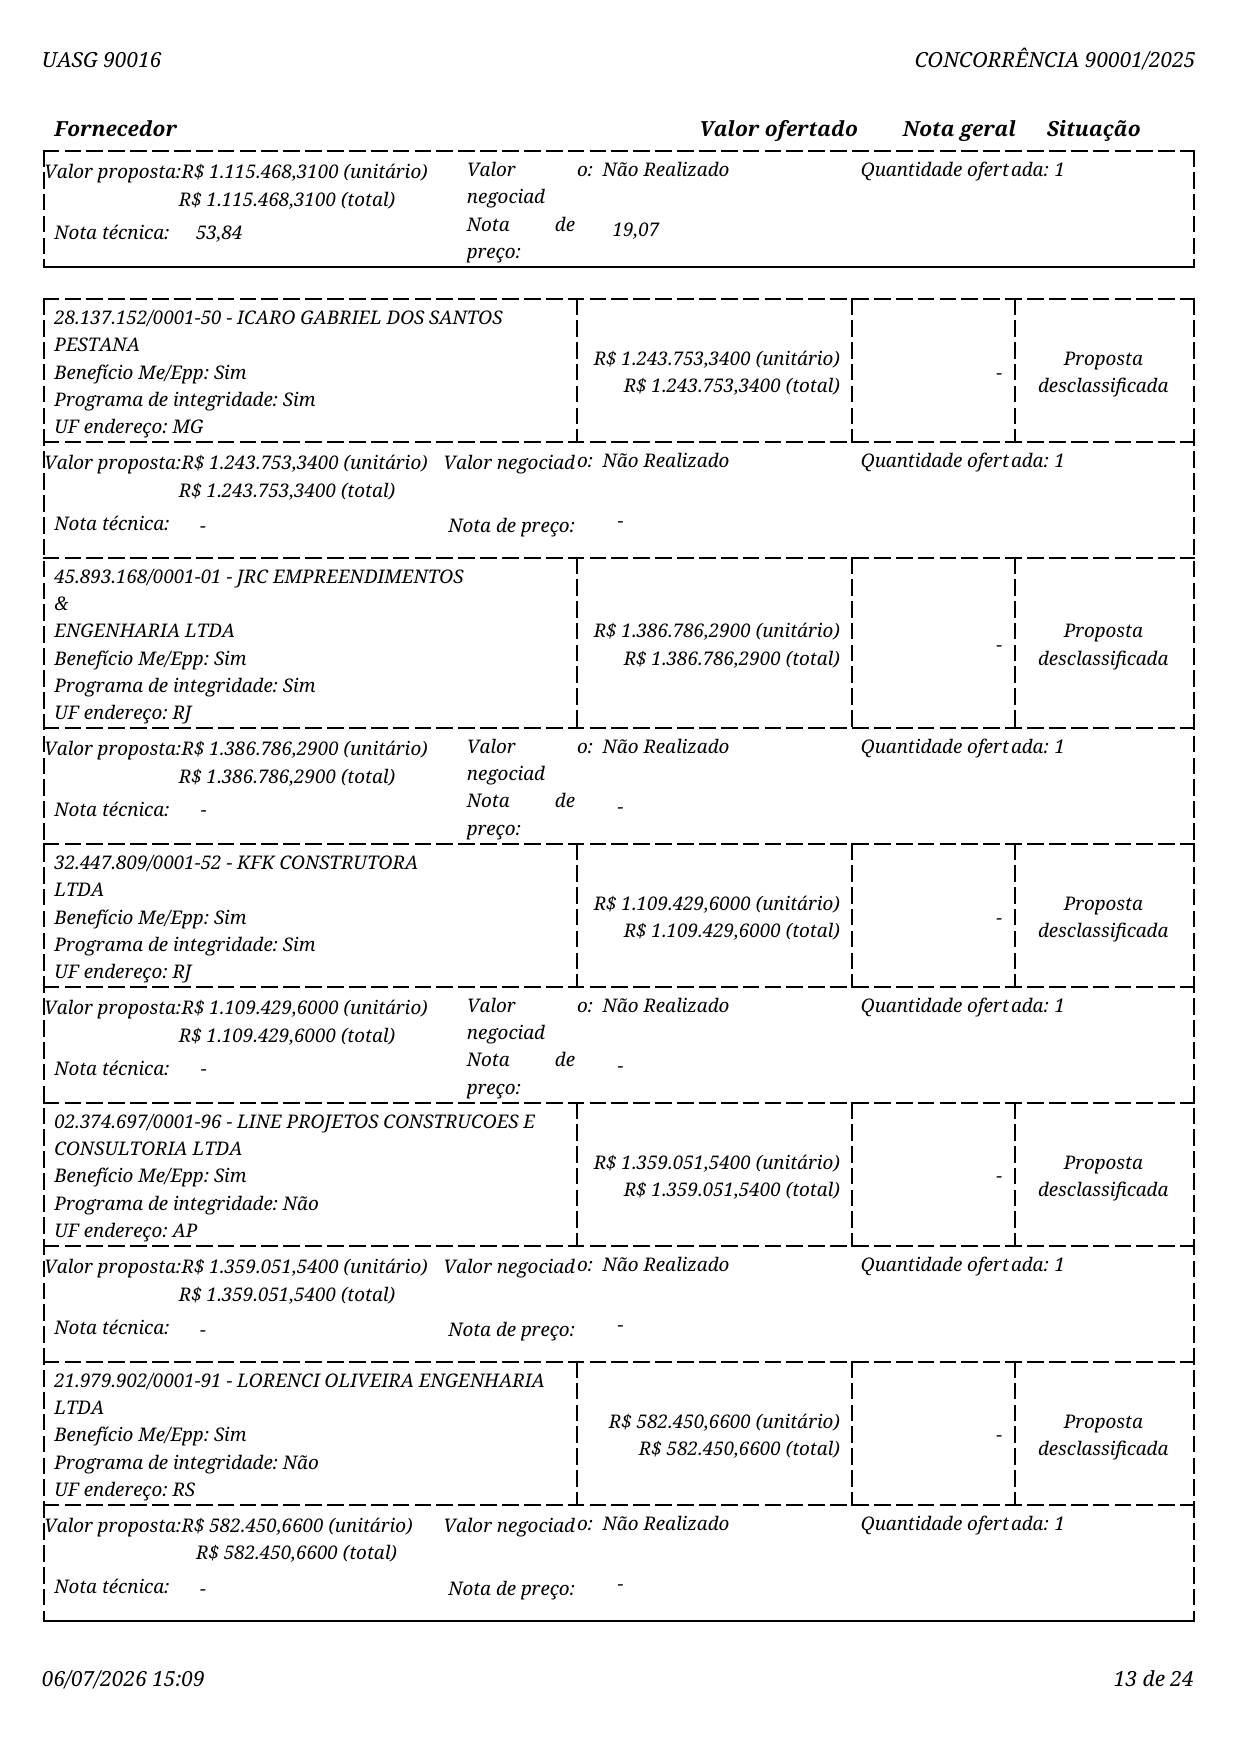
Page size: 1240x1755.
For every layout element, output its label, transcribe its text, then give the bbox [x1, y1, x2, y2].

table_cell Quantidade ofert [852, 150, 1014, 213]
table_cell - [852, 843, 1014, 986]
table_cell - Nota de preço: [183, 1567, 577, 1620]
table_cell ada: 1 [1015, 441, 1194, 504]
table_cell o: Não Realizado - [577, 986, 852, 1102]
table_cell [1015, 1049, 1194, 1102]
table_cell - [852, 1361, 1014, 1503]
table_cell Quantidade ofert [852, 986, 1014, 1049]
table_header Proposta desclassificada [1015, 298, 1194, 441]
table_cell - [852, 1102, 1014, 1245]
table_cell ada: 1 [1015, 986, 1194, 1049]
table_cell Nota técnica: [44, 790, 183, 843]
table_cell [1015, 790, 1194, 843]
table_header R$ 1.243.753,3400 (unitário) R$ 1.243.753,3400 (total) [577, 298, 852, 441]
table_cell [852, 1049, 939, 1102]
table_cell 32.447.809/0001-52 - KFK CONSTRUTORA LTDA Benefício Me/Epp: Sim Programa de integridade: Sim UF endereço: RJ [44, 843, 467, 986]
table_cell - [852, 557, 1014, 727]
table_cell Valor proposta: R$ 1.109.429,6000 (unitário) R$ 1.109.429,6000 (total) [44, 986, 467, 1049]
table_cell [852, 790, 939, 843]
table_cell [852, 1567, 939, 1620]
table_cell o: Não Realizado 19,07 [577, 150, 852, 266]
table_cell ada: 1 [1015, 1504, 1194, 1567]
table_cell [940, 504, 1014, 557]
table_cell - Nota de preço: [183, 1308, 577, 1361]
table_cell [940, 1567, 1014, 1620]
table_cell Nota técnica: [44, 1567, 183, 1620]
table_cell 45.893.168/0001-01 - JRC EMPREENDIMENTOS & ENGENHARIA LTDA Benefício Me/Epp: Sim Programa de integridade: Sim UF endereço: RJ [44, 557, 467, 727]
table_header - [852, 298, 1014, 441]
table_cell 21.979.902/0001-91 - LORENCI OLIVEIRA ENGENHARIA LTDA Benefício Me/Epp: Sim Programa de integridade: Não UF endereço: RS [44, 1361, 577, 1503]
table_cell [852, 504, 939, 557]
table_cell Nota técnica: [44, 1049, 183, 1102]
table_cell Valor proposta: R$ 582.450,6600 (unitário) Valor negociad R$ 582.450,6600 (total) [44, 1504, 577, 1567]
table_cell Valor negociad Nota de preço: [467, 727, 577, 843]
table_cell [1015, 1567, 1194, 1620]
table_cell Proposta desclassificada [1015, 557, 1194, 727]
table_cell [940, 790, 1014, 843]
table_cell [467, 557, 577, 727]
table_cell - [183, 1049, 467, 1102]
table_cell Proposta desclassificada [1015, 843, 1194, 986]
table_cell Valor proposta: R$ 1.115.468,3100 (unitário) R$ 1.115.468,3100 (total) [44, 150, 467, 213]
table_cell [1015, 214, 1099, 266]
table_cell R$ 1.109.429,6000 (unitário) R$ 1.109.429,6000 (total) [577, 843, 852, 986]
table_cell o: Não Realizado - [577, 1245, 852, 1361]
table_cell Nota técnica: [44, 1308, 183, 1361]
table_cell ada: 1 [1015, 1245, 1194, 1308]
table_cell Valor negociad Nota de preço: [467, 986, 577, 1102]
table_cell ada: 1 [1015, 150, 1099, 213]
table_cell Quantidade ofert [852, 441, 1014, 504]
table_cell Quantidade ofert [852, 727, 1014, 790]
table_cell Valor proposta: R$ 1.359.051,5400 (unitário) Valor negociad R$ 1.359.051,5400 (total) [44, 1245, 577, 1308]
table_cell Nota técnica: [44, 214, 183, 266]
table_cell Proposta desclassificada [1015, 1361, 1194, 1503]
table_cell Proposta desclassificada [1015, 1102, 1194, 1245]
table_cell [467, 843, 577, 986]
table_cell [852, 1308, 939, 1361]
table_cell 53,84 [183, 214, 467, 266]
table_cell Valor negociad Nota de preço: [467, 150, 577, 266]
table_cell Valor proposta: R$ 1.243.753,3400 (unitário) Valor negociad R$ 1.243.753,3400 (total) [44, 441, 577, 504]
table_cell Quantidade ofert [852, 1245, 1014, 1308]
table_cell 02.374.697/0001-96 - LINE PROJETOS CONSTRUCOES E CONSULTORIA LTDA Benefício Me/Epp: Sim Programa de integridade: Não UF endereço: AP [44, 1102, 577, 1245]
table_cell [940, 1308, 1014, 1361]
table_cell o: Não Realizado - [577, 441, 852, 557]
table_cell R$ 1.359.051,5400 (unitário) R$ 1.359.051,5400 (total) [577, 1102, 852, 1245]
table_cell - [183, 790, 467, 843]
table_cell o: Não Realizado - [577, 1504, 852, 1620]
table_cell [940, 1049, 1014, 1102]
table_cell [940, 214, 1014, 266]
table_cell R$ 1.386.786,2900 (unitário) R$ 1.386.786,2900 (total) [577, 557, 852, 727]
table_cell Nota técnica: [44, 504, 183, 557]
table_cell Valor proposta: R$ 1.386.786,2900 (unitário) R$ 1.386.786,2900 (total) [44, 727, 467, 790]
table_header 28.137.152/0001-50 - ICARO GABRIEL DOS SANTOS PESTANA Benefício Me/Epp: Sim Programa de integridade: Sim UF endereço: MG [44, 298, 577, 441]
table_cell [852, 214, 939, 266]
table_cell [1015, 1308, 1194, 1361]
table_cell o: Não Realizado - [577, 727, 852, 843]
table_cell - Nota de preço: [183, 504, 577, 557]
table_cell [1100, 150, 1194, 213]
table_cell Quantidade ofert [852, 1504, 1014, 1567]
table_cell [1100, 214, 1194, 266]
table_cell R$ 582.450,6600 (unitário) R$ 582.450,6600 (total) [577, 1361, 852, 1503]
table_cell ada: 1 [1015, 727, 1194, 790]
table_cell [1015, 504, 1194, 557]
